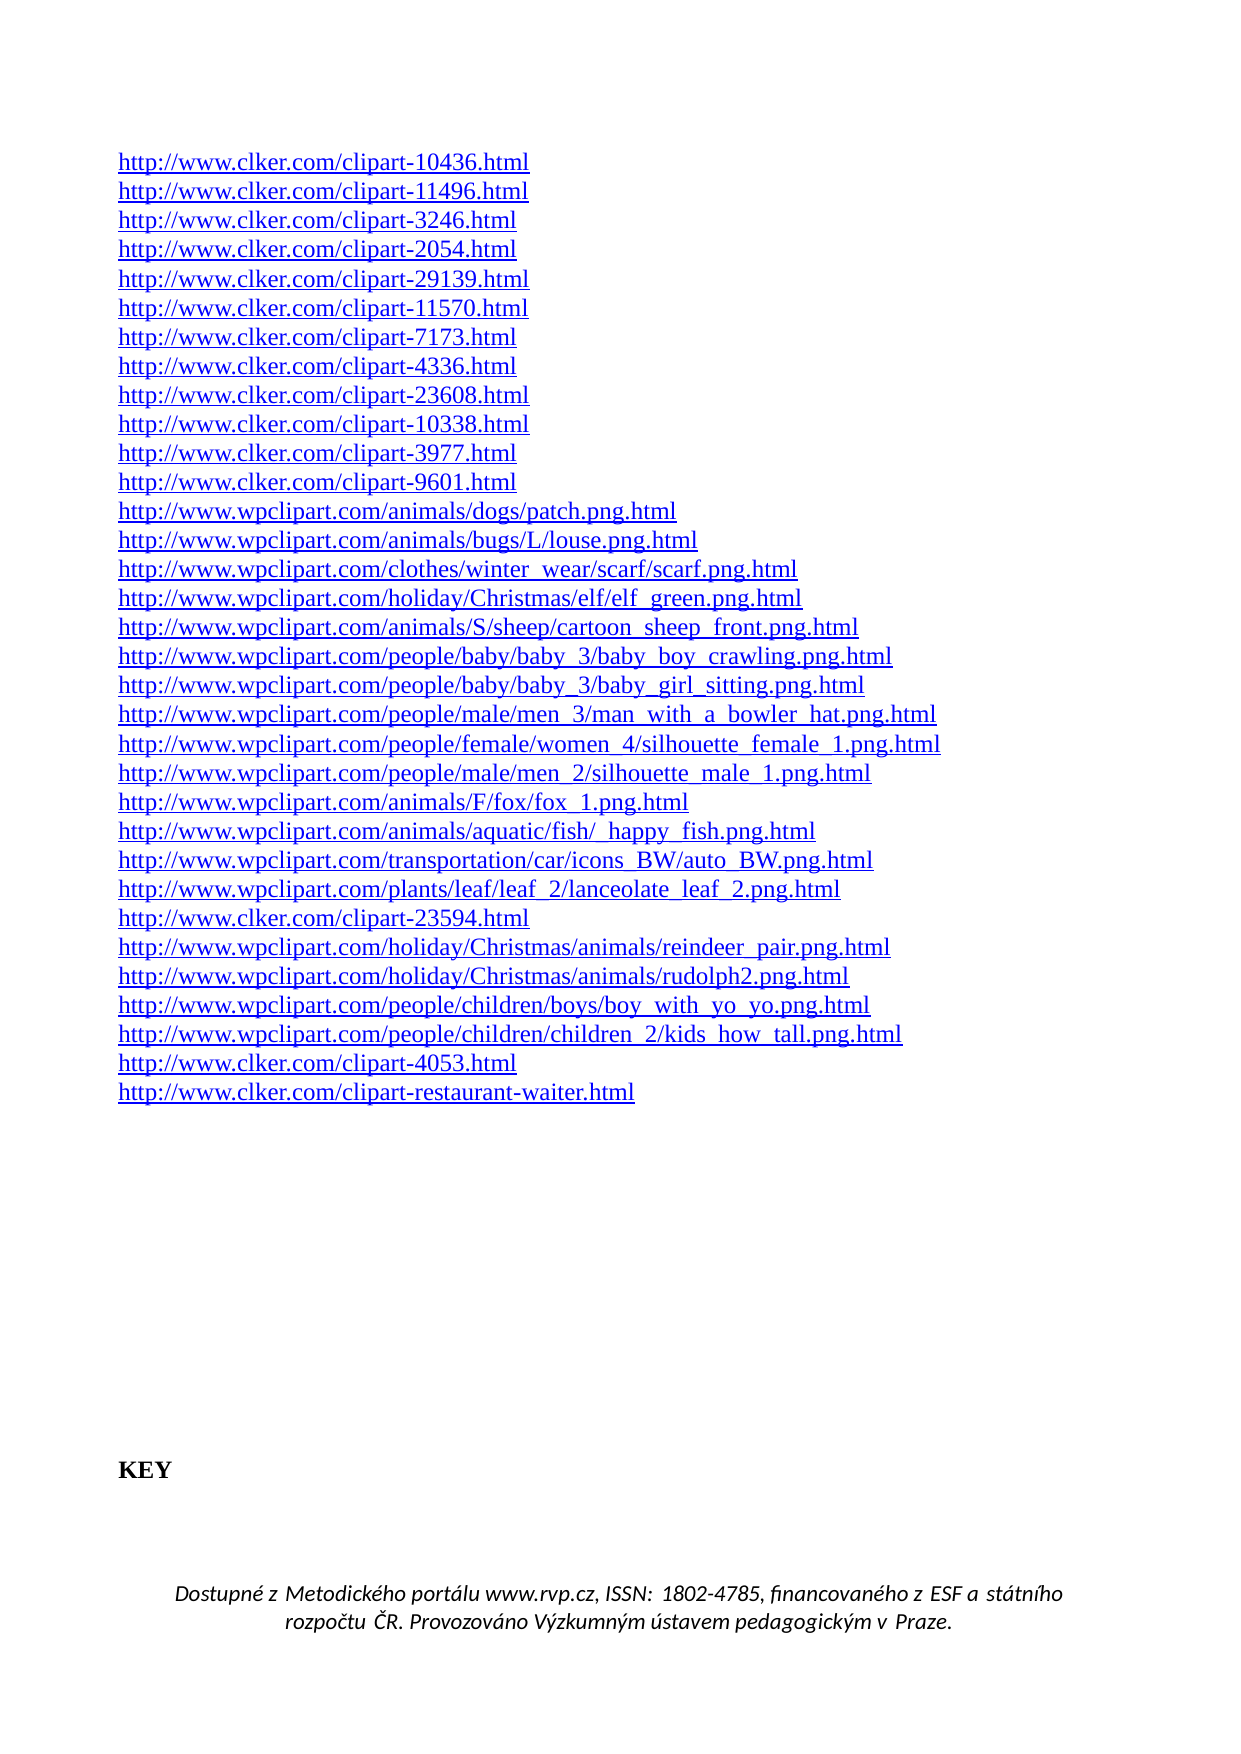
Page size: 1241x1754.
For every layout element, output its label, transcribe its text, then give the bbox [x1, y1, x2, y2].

text http://www.clker.com/clipart-10436.html [118, 147, 1122, 176]
text http://www.wpclipart.com/holiday/Christmas/elf/elf_green.png.html [118, 583, 1122, 612]
text http://www.wpclipart.com/holiday/Christmas/animals/rudolph2.png.html [118, 961, 1122, 990]
text http://www.clker.com/clipart-4336.html [118, 351, 1122, 380]
text http://www.wpclipart.com/people/baby/baby_3/baby_boy_crawling.png.html [118, 641, 1122, 670]
text http://www.wpclipart.com/animals/F/fox/fox_1.png.html [118, 787, 1122, 816]
text http://www.clker.com/clipart-3977.html [118, 438, 1122, 467]
text http://www.clker.com/clipart-2054.html [118, 234, 1122, 263]
text http://www.wpclipart.com/people/male/men_2/silhouette_male_1.png.html [118, 757, 1122, 787]
text http://www.clker.com/clipart-9601.html [118, 467, 1122, 496]
text http://www.wpclipart.com/plants/leaf/leaf_2/lanceolate_leaf_2.png.html [118, 874, 1122, 903]
text http://www.wpclipart.com/people/baby/baby_3/baby_girl_sitting.png.html [118, 670, 1122, 699]
text http://www.clker.com/clipart-11496.html [118, 176, 1122, 205]
text KEY [118, 1455, 1122, 1484]
text http://www.wpclipart.com/people/children/boys/boy_with_yo_yo.png.html [118, 990, 1122, 1019]
text http://www.wpclipart.com/animals/bugs/L/louse.png.html [118, 525, 1122, 554]
text http://www.clker.com/clipart-restaurant-waiter.html [118, 1077, 1122, 1106]
text http://www.clker.com/clipart-7173.html [118, 322, 1122, 351]
text http://www.wpclipart.com/animals/aquatic/fish/_happy_fish.png.html [118, 816, 1122, 845]
text http://www.wpclipart.com/animals/dogs/patch.png.html [118, 496, 1122, 525]
text http://www.wpclipart.com/clothes/winter_wear/scarf/scarf.png.html [118, 554, 1122, 583]
text http://www.wpclipart.com/people/male/men_3/man_with_a_bowler_hat.png.html [118, 699, 1122, 728]
text http://www.clker.com/clipart-23608.html [118, 380, 1122, 409]
text http://www.clker.com/clipart-23594.html [118, 903, 1122, 932]
text http://www.clker.com/clipart-3246.html [118, 205, 1122, 234]
text http://www.clker.com/clipart-29139.html [118, 263, 1122, 292]
text http://www.wpclipart.com/people/female/women_4/silhouette_female_1.png.html [118, 728, 1122, 757]
text http://www.clker.com/clipart-4053.html [118, 1048, 1122, 1077]
text http://www.clker.com/clipart-10338.html [118, 409, 1122, 438]
text http://www.wpclipart.com/animals/S/sheep/cartoon_sheep_front.png.html [118, 612, 1122, 641]
text http://www.clker.com/clipart-11570.html [118, 292, 1122, 322]
text http://www.wpclipart.com/transportation/car/icons_BW/auto_BW.png.html [118, 845, 1122, 874]
text http://www.wpclipart.com/holiday/Christmas/animals/reindeer_pair.png.html [118, 932, 1122, 961]
text http://www.wpclipart.com/people/children/children_2/kids_how_tall.png.html [118, 1019, 1122, 1048]
